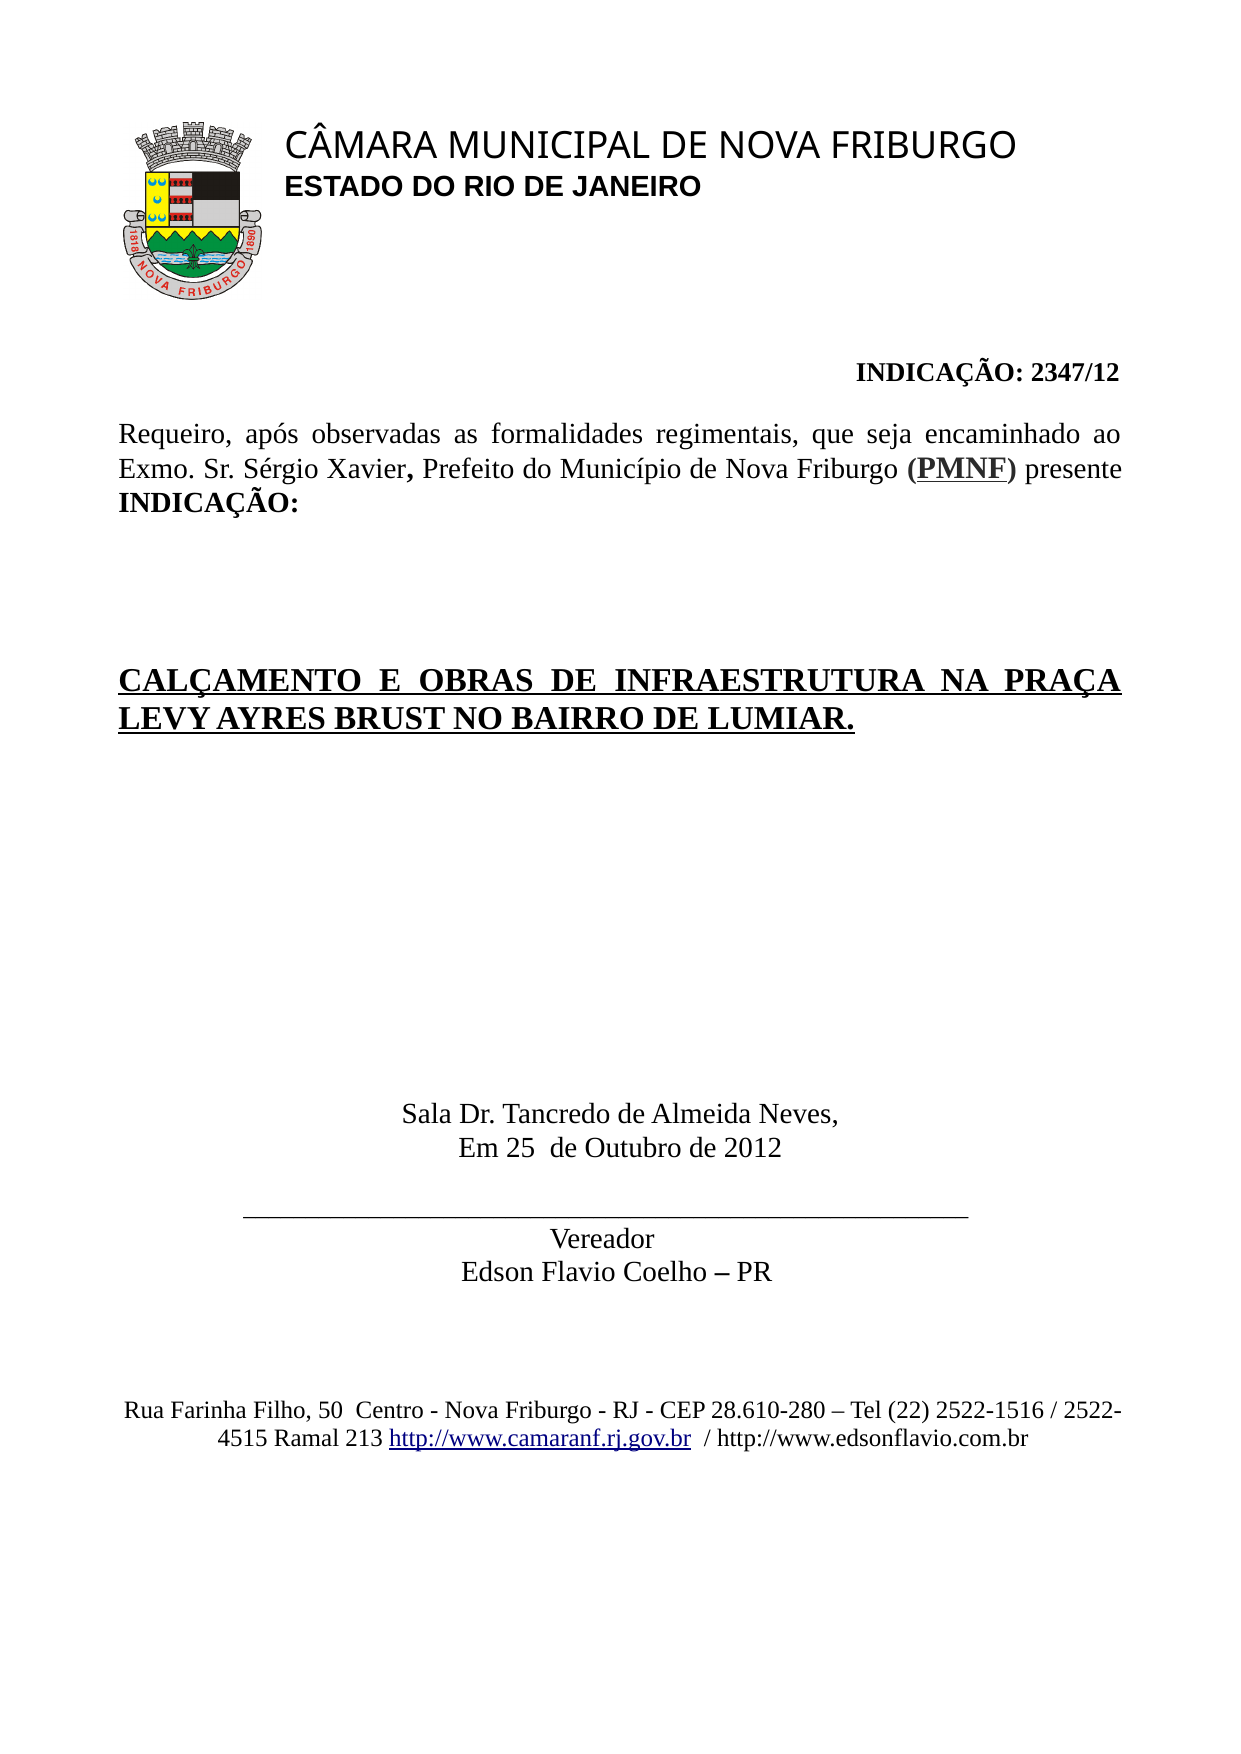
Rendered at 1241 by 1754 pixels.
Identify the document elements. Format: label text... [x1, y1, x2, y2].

text LEVY AYRES BRUST NO BAIRRO DE LUMIAR. [118, 695, 1122, 737]
text CALÇAMENTO E OBRAS DE INFRAESTRUTURA NA PRAÇA [118, 660, 1122, 693]
text Requeiro, após observadas as formalidades regimentais, que seja encaminhado ao Exmo. Sr. Sérgio Xavier, Prefeito do Município de Nova Friburgo (PMNF) presente INDICAÇÃO: [118, 416, 1122, 519]
text Rua Farinha Filho, 50 Centro - Nova Friburgo - RJ - CEP 28.610-280 – Tel (22) 2522-1516 / 2522-4515 Ramal 213 http://www.camaranf.rj.gov.br / http://www.edsonflavio.com.br [118, 1395, 1128, 1452]
text Sala Dr. Tancredo de Almeida Neves, [118, 1096, 1122, 1130]
text Em 25 de Outubro de 2012 [118, 1130, 1122, 1163]
text INDICAÇÃO: 2347/12 [118, 356, 1122, 387]
text Edson Flavio Coelho – PR [118, 1254, 1122, 1288]
text __________________________________________________________ [118, 1192, 1122, 1221]
text Vereador [118, 1221, 1122, 1254]
text CÂMARA MUNICIPAL DE NOVA FRIBURGO ESTADO DO RIO DE JANEIRO [118, 118, 1122, 303]
